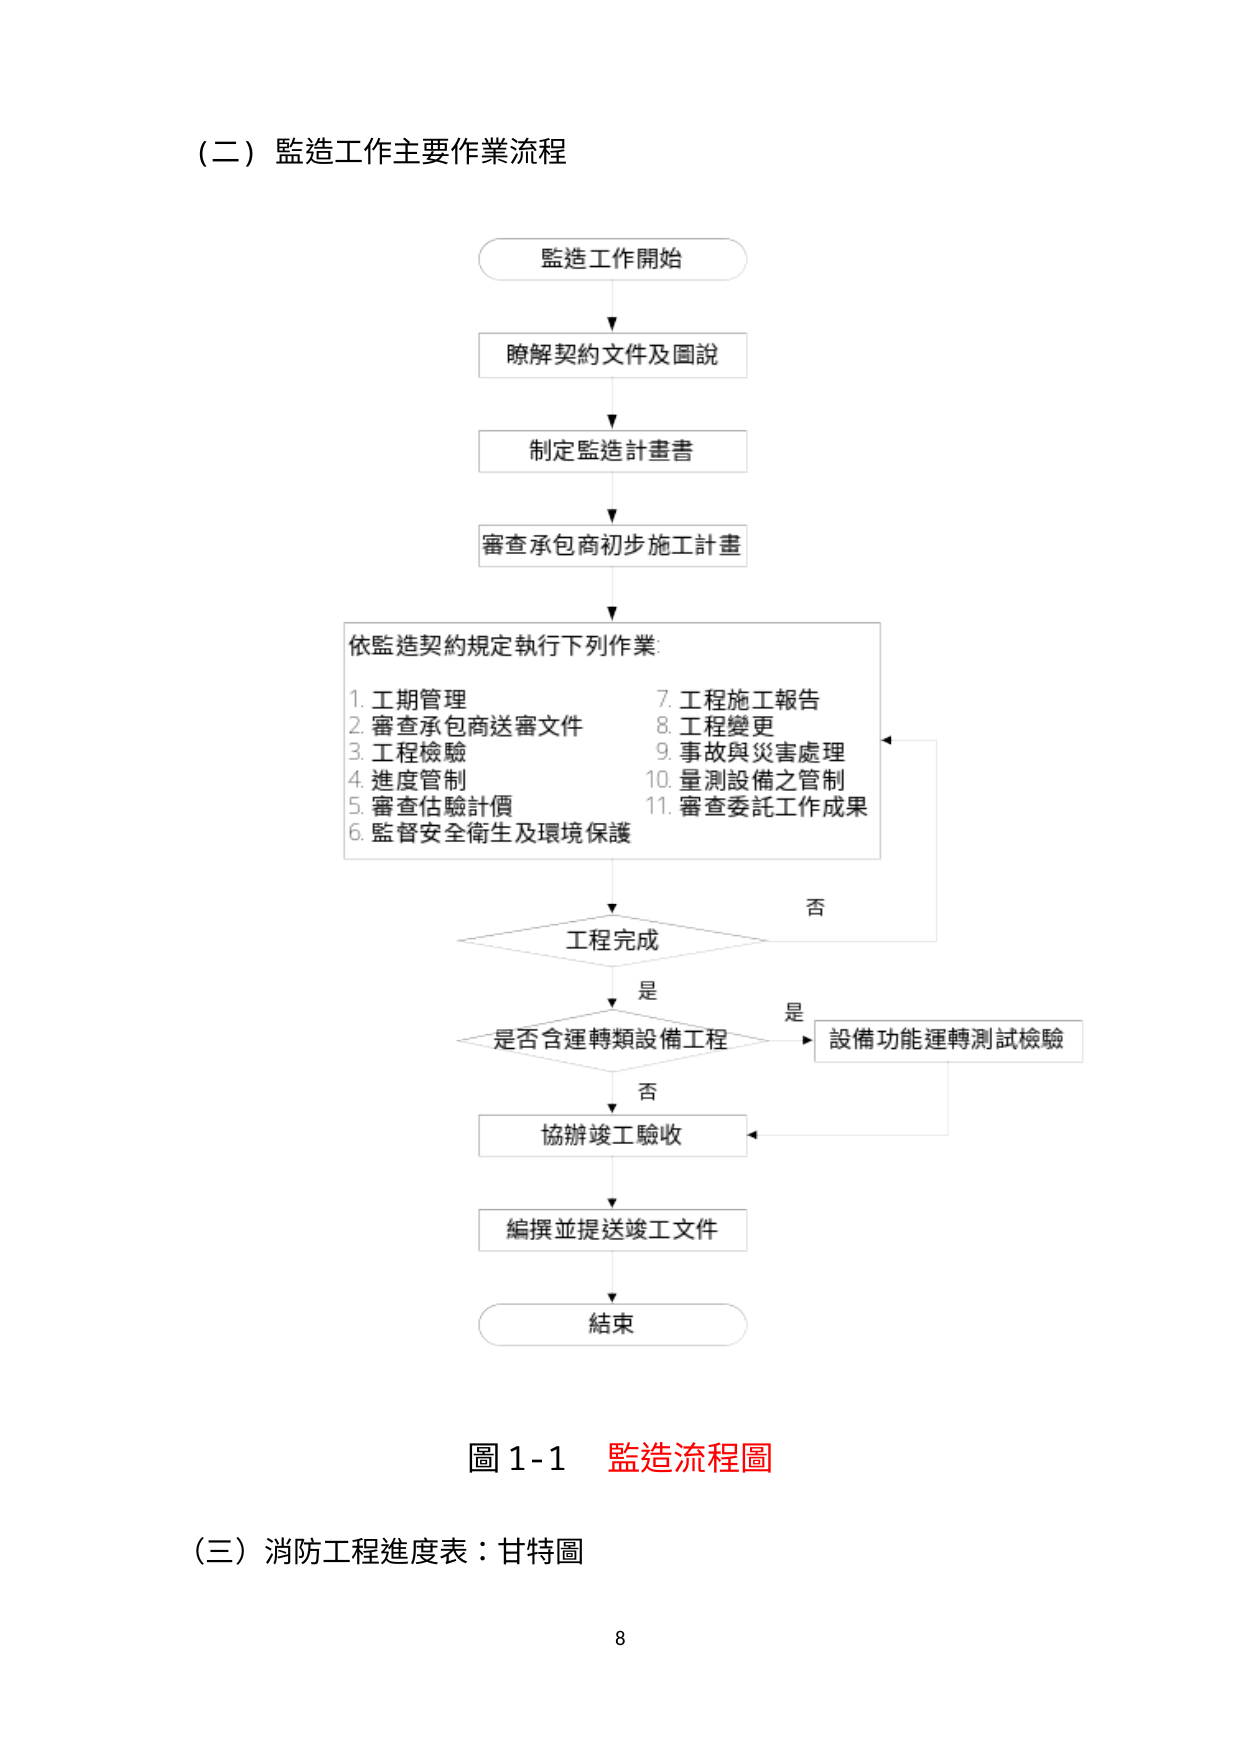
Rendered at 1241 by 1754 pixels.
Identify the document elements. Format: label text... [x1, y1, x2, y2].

text (二) 監造工作主要作業流程 [118, 128, 1122, 171]
text （三）消防工程進度表：甘特圖 [118, 1525, 1122, 1571]
text 圖1-1 監造流程圖 [118, 171, 1122, 1480]
